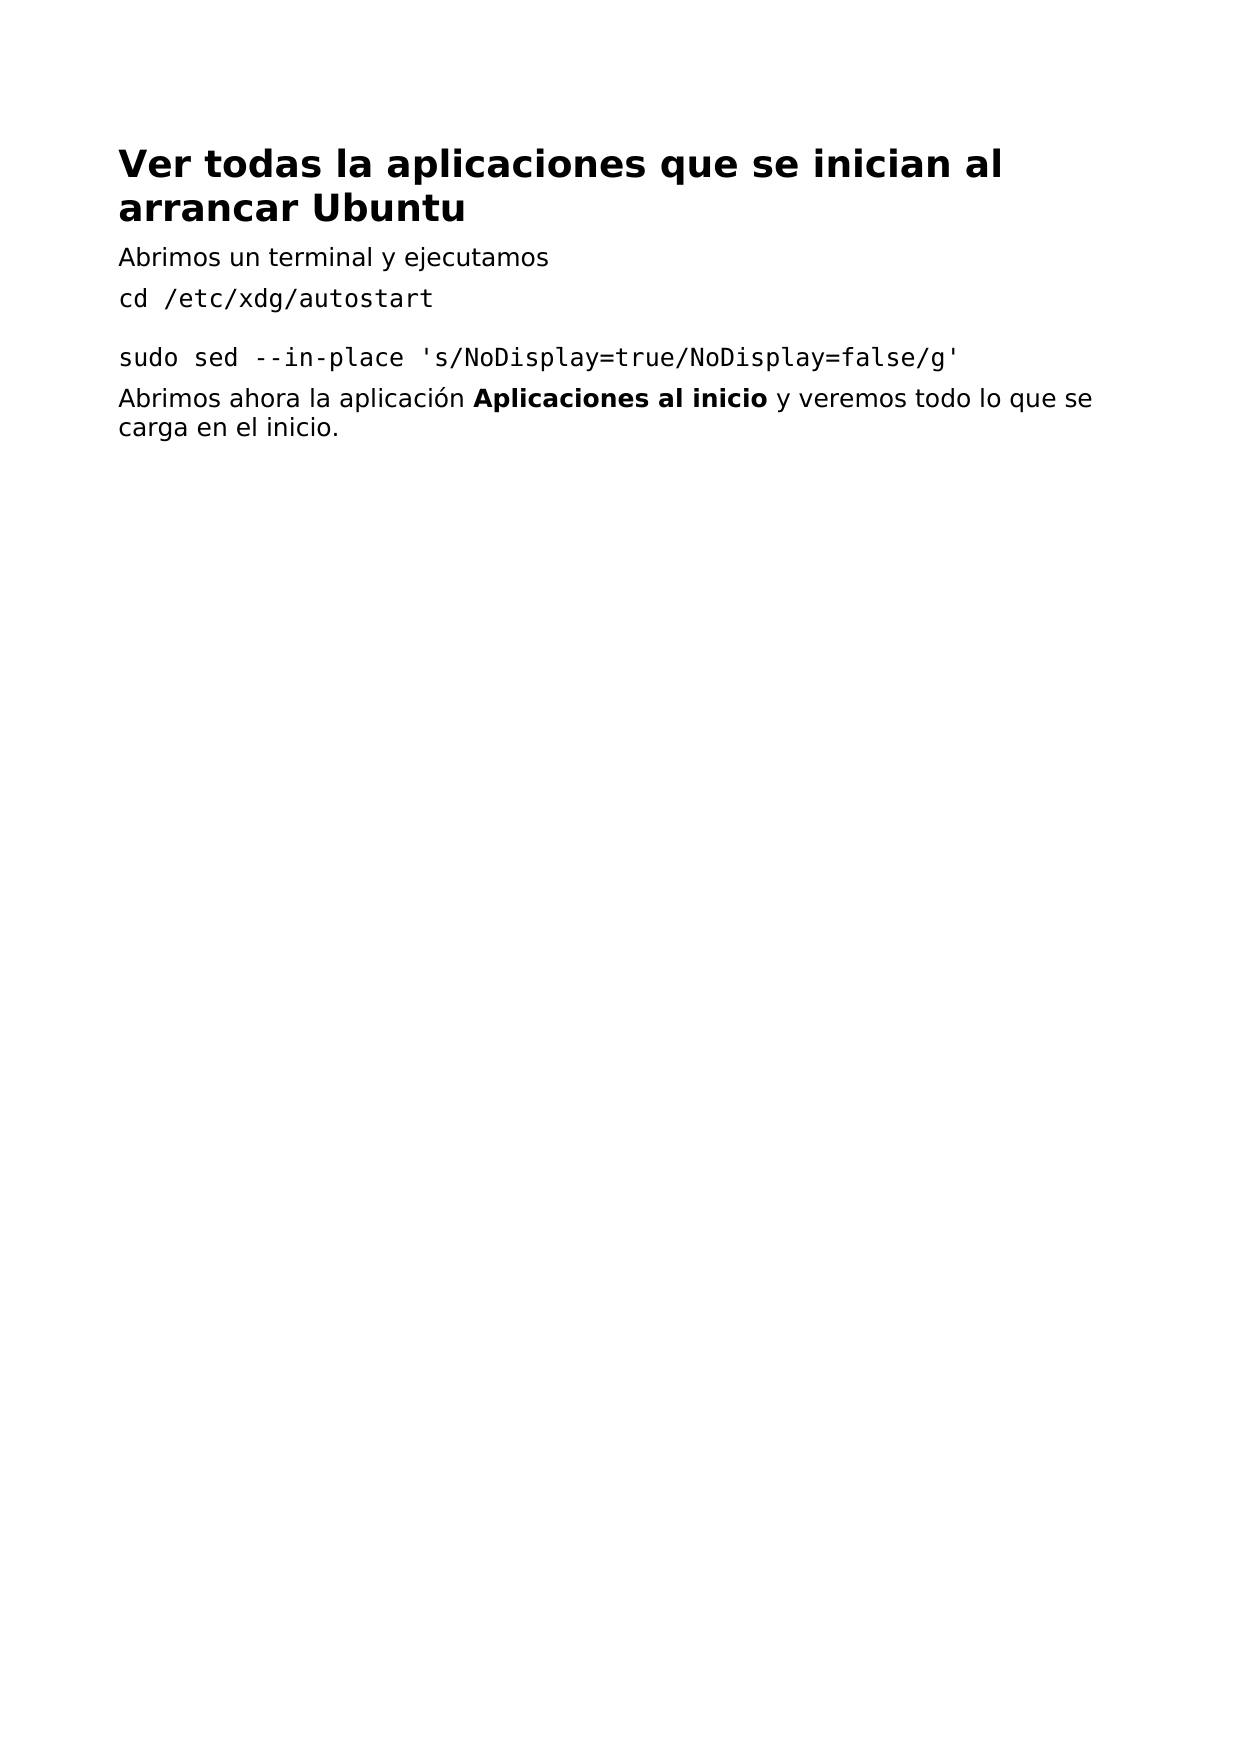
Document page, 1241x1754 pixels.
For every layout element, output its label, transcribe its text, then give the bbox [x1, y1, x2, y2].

text cd /etc/xdg/autostart sudo sed --in-place 's/NoDisplay=true/NoDisplay=false/g' [118, 284, 1122, 372]
subtitle Ver todas la aplicaciones que se inician al arrancar Ubuntu [118, 143, 1122, 230]
text Abrimos un terminal y ejecutamos [118, 243, 1122, 272]
text Abrimos ahora la aplicación Aplicaciones al inicio y veremos todo lo que se carga en el inicio. [118, 384, 1122, 442]
